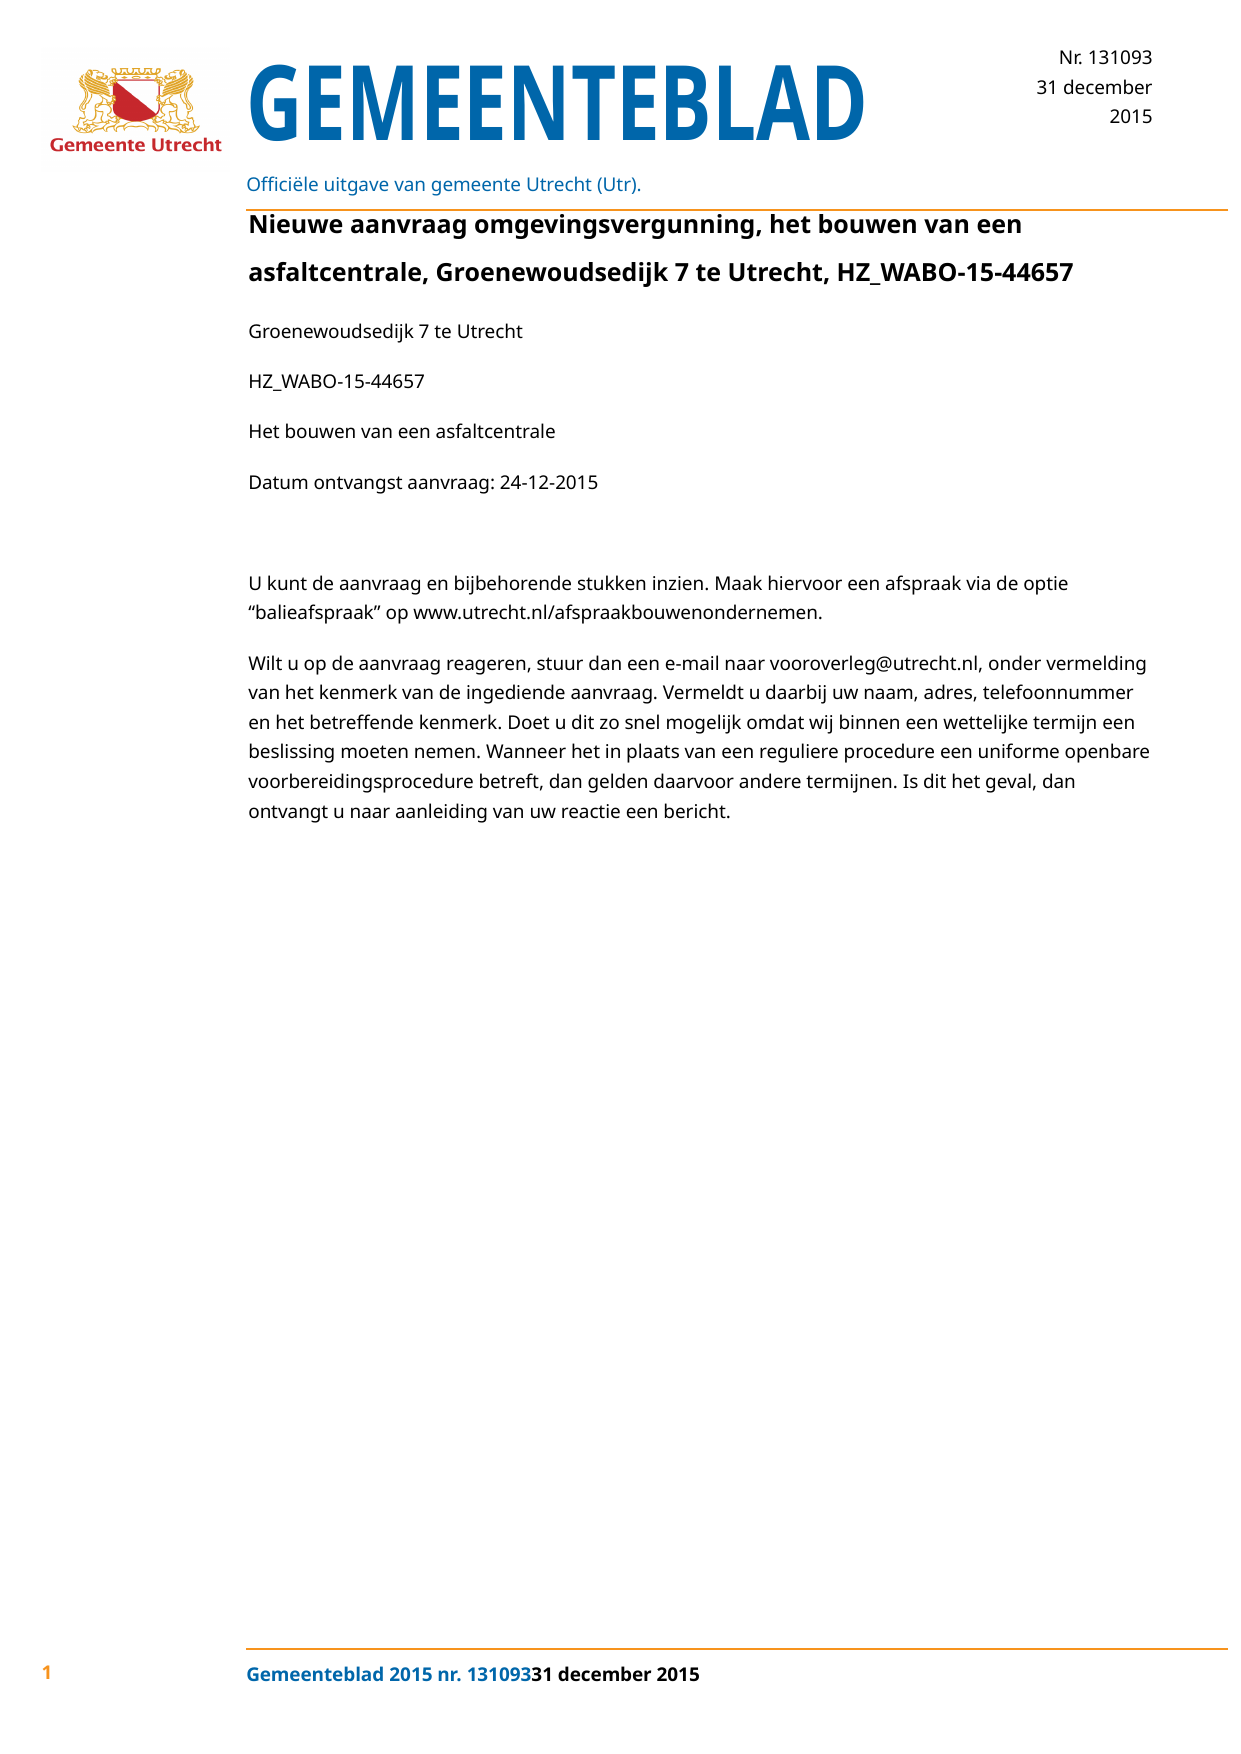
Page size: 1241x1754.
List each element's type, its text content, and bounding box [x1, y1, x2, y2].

text Groenewoudsedijk 7 te Utrecht [248, 318, 1152, 344]
text Wilt u op de aanvraag reageren, stuur dan een e-mail naar vooroverleg@utrecht.nl, onder vermelding van het kenmerk van de ingediende aanvraag. Vermeldt u daarbij uw naam, adres, telefoonnummer en het betreffende kenmerk. Doet u dit zo snel mogelijk omdat wij binnen een wettelijke termijn een beslissing moeten nemen. Wanneer het in plaats van een reguliere procedure een uniforme openbare voorbereidingsprocedure betreft, dan gelden daarvoor andere termijnen. Is dit het geval, dan ontvangt u naar aanleiding van uw reactie een bericht. [248, 650, 1152, 824]
text Nieuwe aanvraag omgevingsvergunning, het bouwen van een asfaltcentrale, Groenewoudsedijk 7 te Utrecht, HZ_WABO-15-44657 [248, 211, 1152, 288]
text Datum ontvangst aanvraag: 24-12-2015 [248, 469, 1152, 495]
text Het bouwen van een asfaltcentrale [248, 419, 1152, 444]
picture [41, 47, 231, 172]
text HZ_WABO-15-44657 [248, 368, 1152, 394]
text U kunt de aanvraag en bijbehorende stukken inzien. Maak hiervoor een afspraak via de optie “balieafspraak” op www.utrecht.nl/afspraakbouwenondernemen. [248, 570, 1152, 625]
